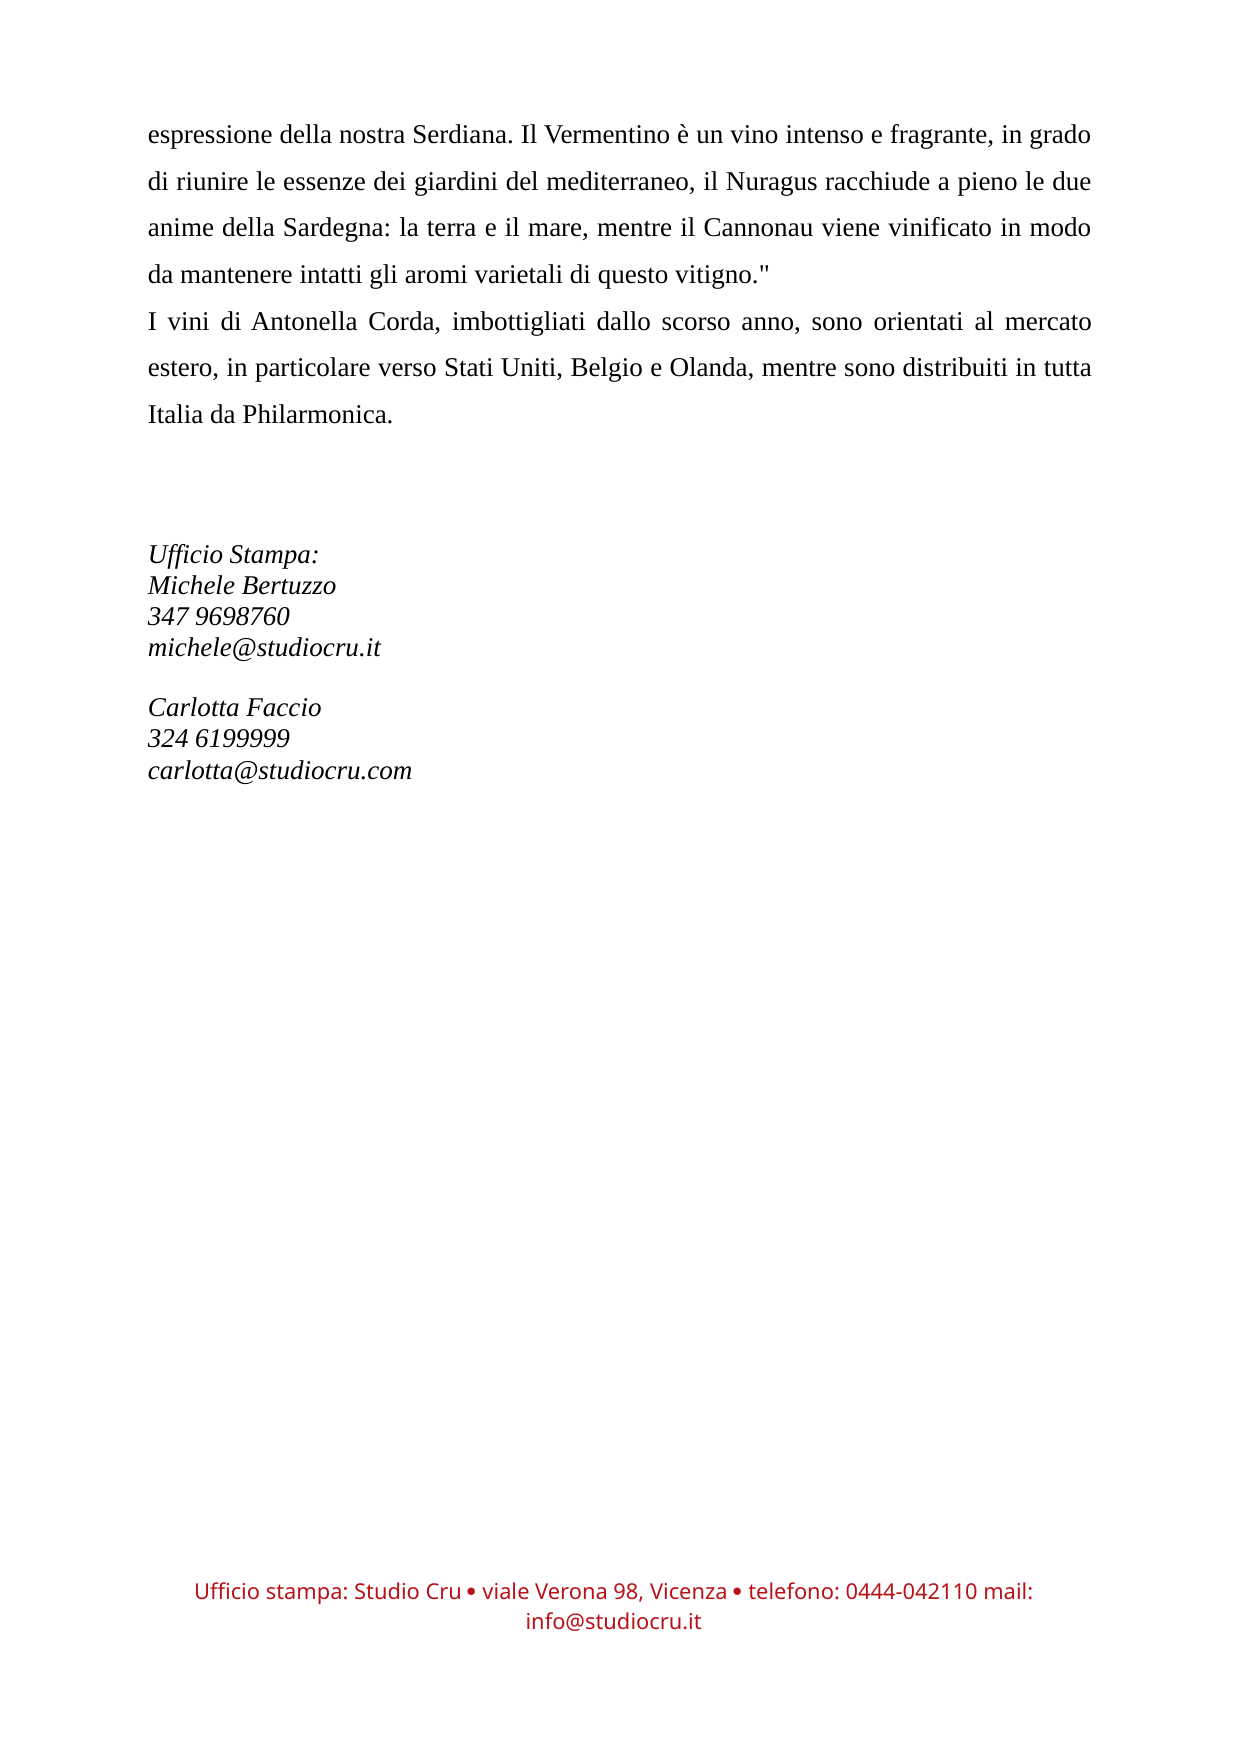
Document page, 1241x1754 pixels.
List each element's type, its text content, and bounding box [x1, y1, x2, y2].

text Carlotta Faccio [148, 691, 1093, 723]
text 324 6199999 [148, 723, 1093, 754]
text carlotta@studiocru.com [148, 754, 1093, 785]
text michele@studiocru.it [148, 632, 1093, 663]
text 347 9698760 [148, 600, 1093, 632]
text I vini di Antonella Corda, imbottigliati dallo scorso anno, sono orientati al mercato estero, in particolare verso Stati Uniti, Belgio e Olanda, mentre sono distribuiti in tutta Italia da Philarmonica. [148, 305, 1093, 429]
text Ufficio Stampa: [148, 538, 1093, 569]
text Michele Bertuzzo [148, 569, 1093, 600]
text espressione della nostra Serdiana. Il Vermentino è un vino intenso e fragrante, in grado di riunire le essenze dei giardini del mediterraneo, il Nuragus racchiude a pieno le due anime della Sardegna: la terra e il mare, mentre il Cannonau viene vinificato in modo da mantenere intatti gli aromi varietali di questo vitigno." [148, 118, 1093, 289]
